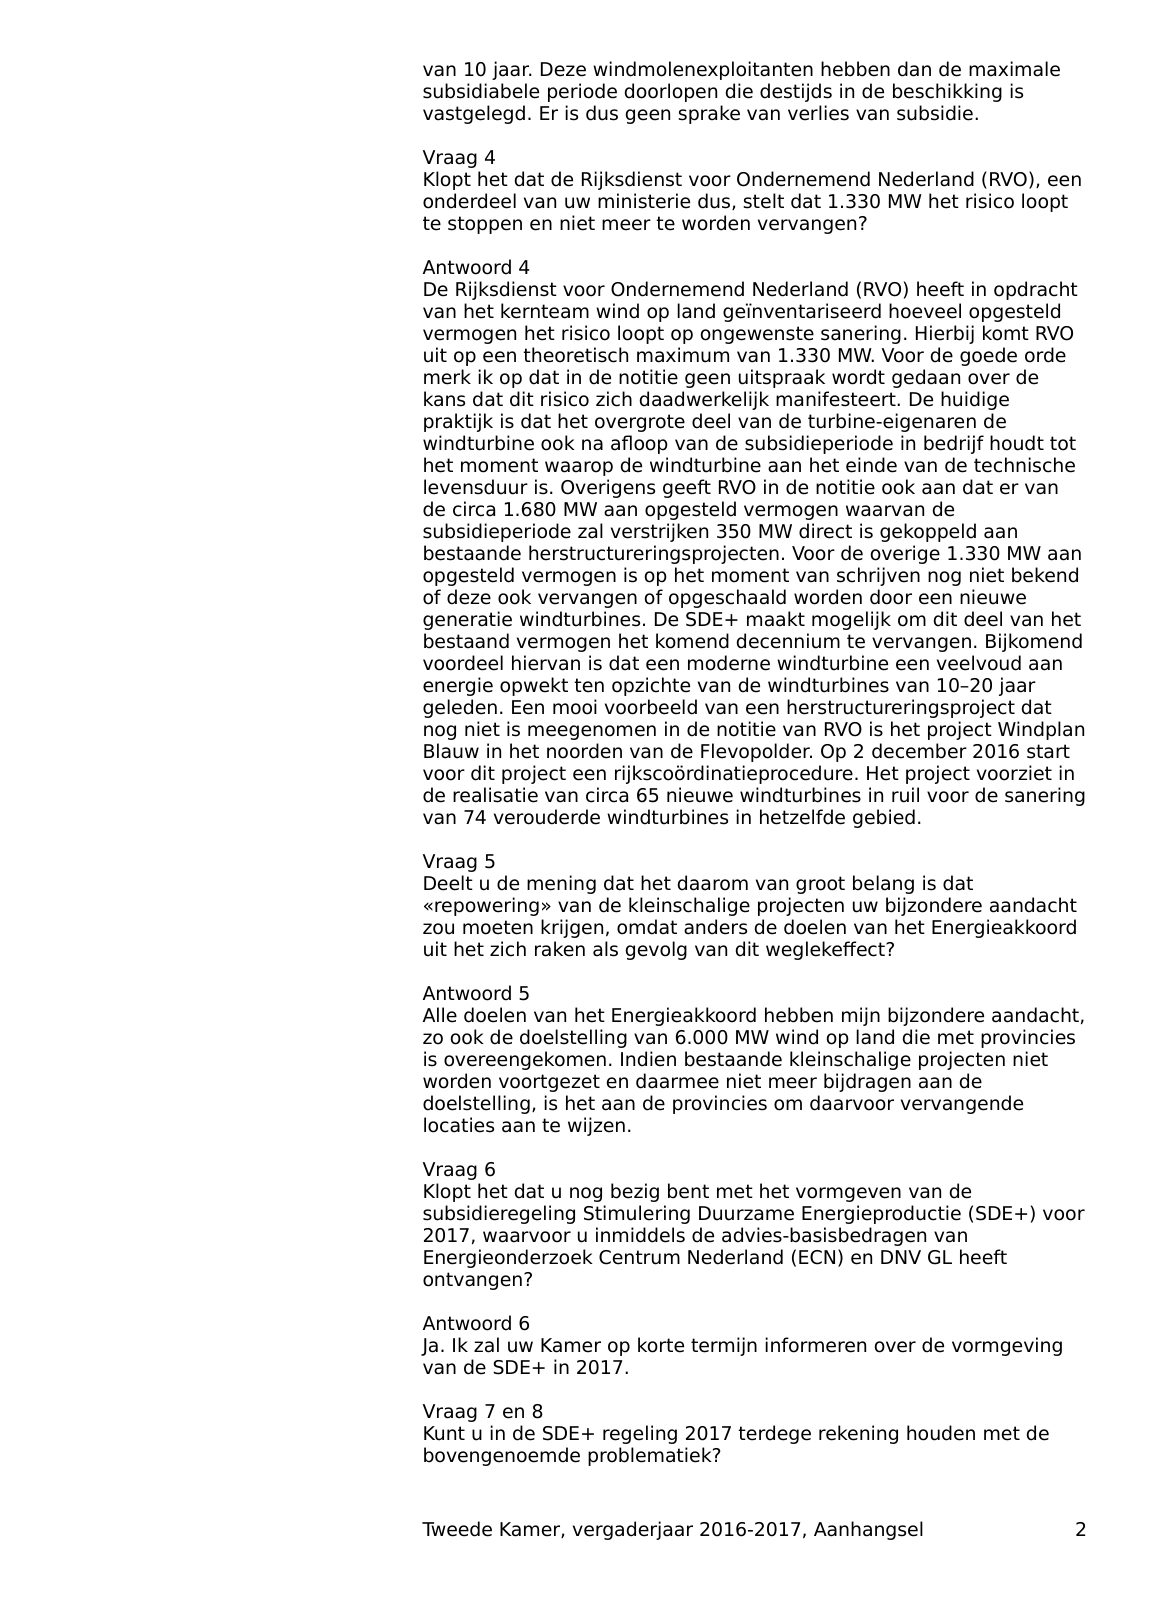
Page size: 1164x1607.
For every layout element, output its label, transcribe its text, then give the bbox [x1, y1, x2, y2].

text Antwoord 4 [422, 257, 1087, 279]
text Deelt u de mening dat het daarom van groot belang is dat «repowering» van de kleinschalige projecten uw bijzondere aandacht zou moeten krijgen, omdat anders de doelen van het Energieakkoord uit het zich raken als gevolg van dit weglekeffect? [422, 873, 1087, 961]
text Vraag 5 [422, 851, 1087, 873]
text Alle doelen van het Energieakkoord hebben mijn bijzondere aandacht, zo ook de doelstelling van 6.000 MW wind op land die met provincies is overeengekomen. Indien bestaande kleinschalige projecten niet worden voortgezet en daarmee niet meer bijdragen aan de doelstelling, is het aan de provincies om daarvoor vervangende locaties aan te wijzen. [422, 1005, 1087, 1137]
text Ja. Ik zal uw Kamer op korte termijn informeren over de vormgeving van de SDE+ in 2017. [422, 1335, 1087, 1379]
text Klopt het dat de Rijksdienst voor Ondernemend Nederland (RVO), een onderdeel van uw ministerie dus, stelt dat 1.330 MW het risico loopt te stoppen en niet meer te worden vervangen? [422, 169, 1087, 235]
text Vraag 6 [422, 1159, 1087, 1181]
text Kunt u in de SDE+ regeling 2017 terdege rekening houden met de bovengenoemde problematiek? [422, 1423, 1087, 1467]
text Klopt het dat u nog bezig bent met het vormgeven van de subsidieregeling Stimulering Duurzame Energieproductie (SDE+) voor 2017, waarvoor u inmiddels de advies-basisbedragen van Energieonderzoek Centrum Nederland (ECN) en DNV GL heeft ontvangen? [422, 1181, 1087, 1291]
text Antwoord 5 [422, 983, 1087, 1005]
text van 10 jaar. Deze windmolenexploitanten hebben dan de maximale subsidiabele periode doorlopen die destijds in de beschikking is vastgelegd. Er is dus geen sprake van verlies van subsidie. [422, 59, 1087, 125]
text Vraag 7 en 8 [422, 1401, 1087, 1423]
text Antwoord 6 [422, 1313, 1087, 1335]
text De Rijksdienst voor Ondernemend Nederland (RVO) heeft in opdracht van het kernteam wind op land geïnventariseerd hoeveel opgesteld vermogen het risico loopt op ongewenste sanering. Hierbij komt RVO uit op een theoretisch maximum van 1.330 MW. Voor de goede orde merk ik op dat in de notitie geen uitspraak wordt gedaan over de kans dat dit risico zich daadwerkelijk manifesteert. De huidige praktijk is dat het overgrote deel van de turbine-eigenaren de windturbine ook na afloop van de subsidieperiode in bedrijf houdt tot het moment waarop de windturbine aan het einde van de technische levensduur is. Overigens geeft RVO in de notitie ook aan dat er van de circa 1.680 MW aan opgesteld vermogen waarvan de subsidieperiode zal verstrijken 350 MW direct is gekoppeld aan bestaande herstructureringsprojecten. Voor de overige 1.330 MW aan opgesteld vermogen is op het moment van schrijven nog niet bekend of deze ook vervangen of opgeschaald worden door een nieuwe generatie windturbines. De SDE+ maakt mogelijk om dit deel van het bestaand vermogen het komend decennium te vervangen. Bijkomend voordeel hiervan is dat een moderne windturbine een veelvoud aan energie opwekt ten opzichte van de windturbines van 10–20 jaar geleden. Een mooi voorbeeld van een herstructureringsproject dat nog niet is meegenomen in de notitie van RVO is het project Windplan Blauw in het noorden van de Flevopolder. Op 2 december 2016 start voor dit project een rijkscoördinatieprocedure. Het project voorziet in de realisatie van circa 65 nieuwe windturbines in ruil voor de sanering van 74 verouderde windturbines in hetzelfde gebied. [422, 279, 1087, 829]
text Vraag 4 [422, 147, 1087, 169]
